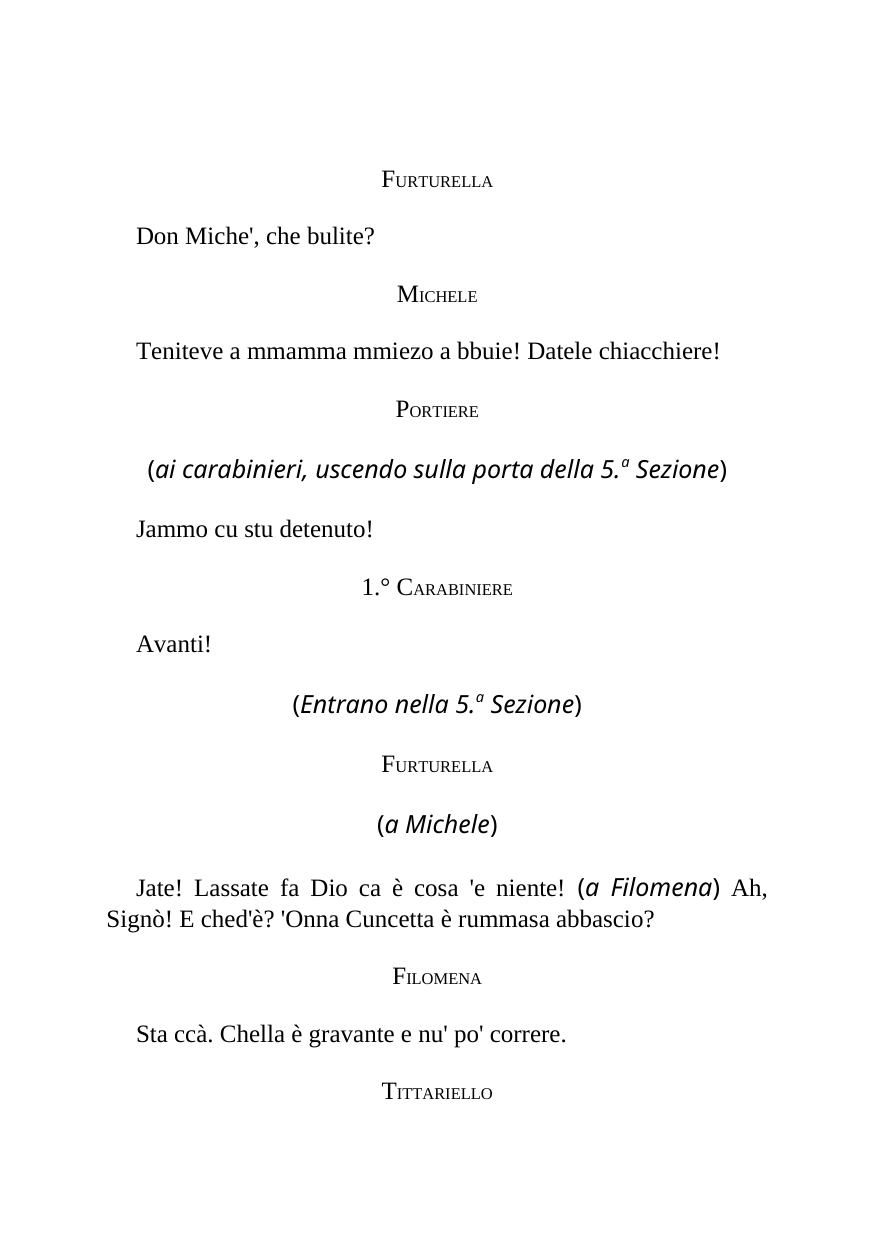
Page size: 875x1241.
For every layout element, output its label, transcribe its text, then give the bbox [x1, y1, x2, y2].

text (Entrano nella 5.a Sezione) [106, 687, 768, 721]
text Michele [106, 279, 768, 307]
text Portiere [106, 394, 768, 422]
text Furturella [106, 164, 768, 192]
text Jammo cu stu detenuto! [106, 514, 768, 543]
text Teniteve a mmamma mmiezo a bbuie! Datele chiacchiere! [106, 336, 768, 365]
text Jate! Lassate fa Dio ca è cosa 'e niente! (a Filomena) Ah, Signò! E ched'è? 'Onna Cuncetta è rummasa abbascio? [106, 870, 768, 932]
text 1.° Carabiniere [106, 572, 768, 600]
text Sta ccà. Chella è gravante e nu' po' correre. [106, 1019, 768, 1047]
text Furturella [106, 749, 768, 778]
text Tittariello [106, 1076, 768, 1105]
text (ai carabinieri, uscendo sulla porta della 5.a Sezione) [106, 451, 768, 485]
text Filomena [106, 961, 768, 990]
text Avanti! [106, 629, 768, 658]
text Don Miche', che bulite? [106, 221, 768, 250]
text (a Michele) [106, 807, 768, 841]
